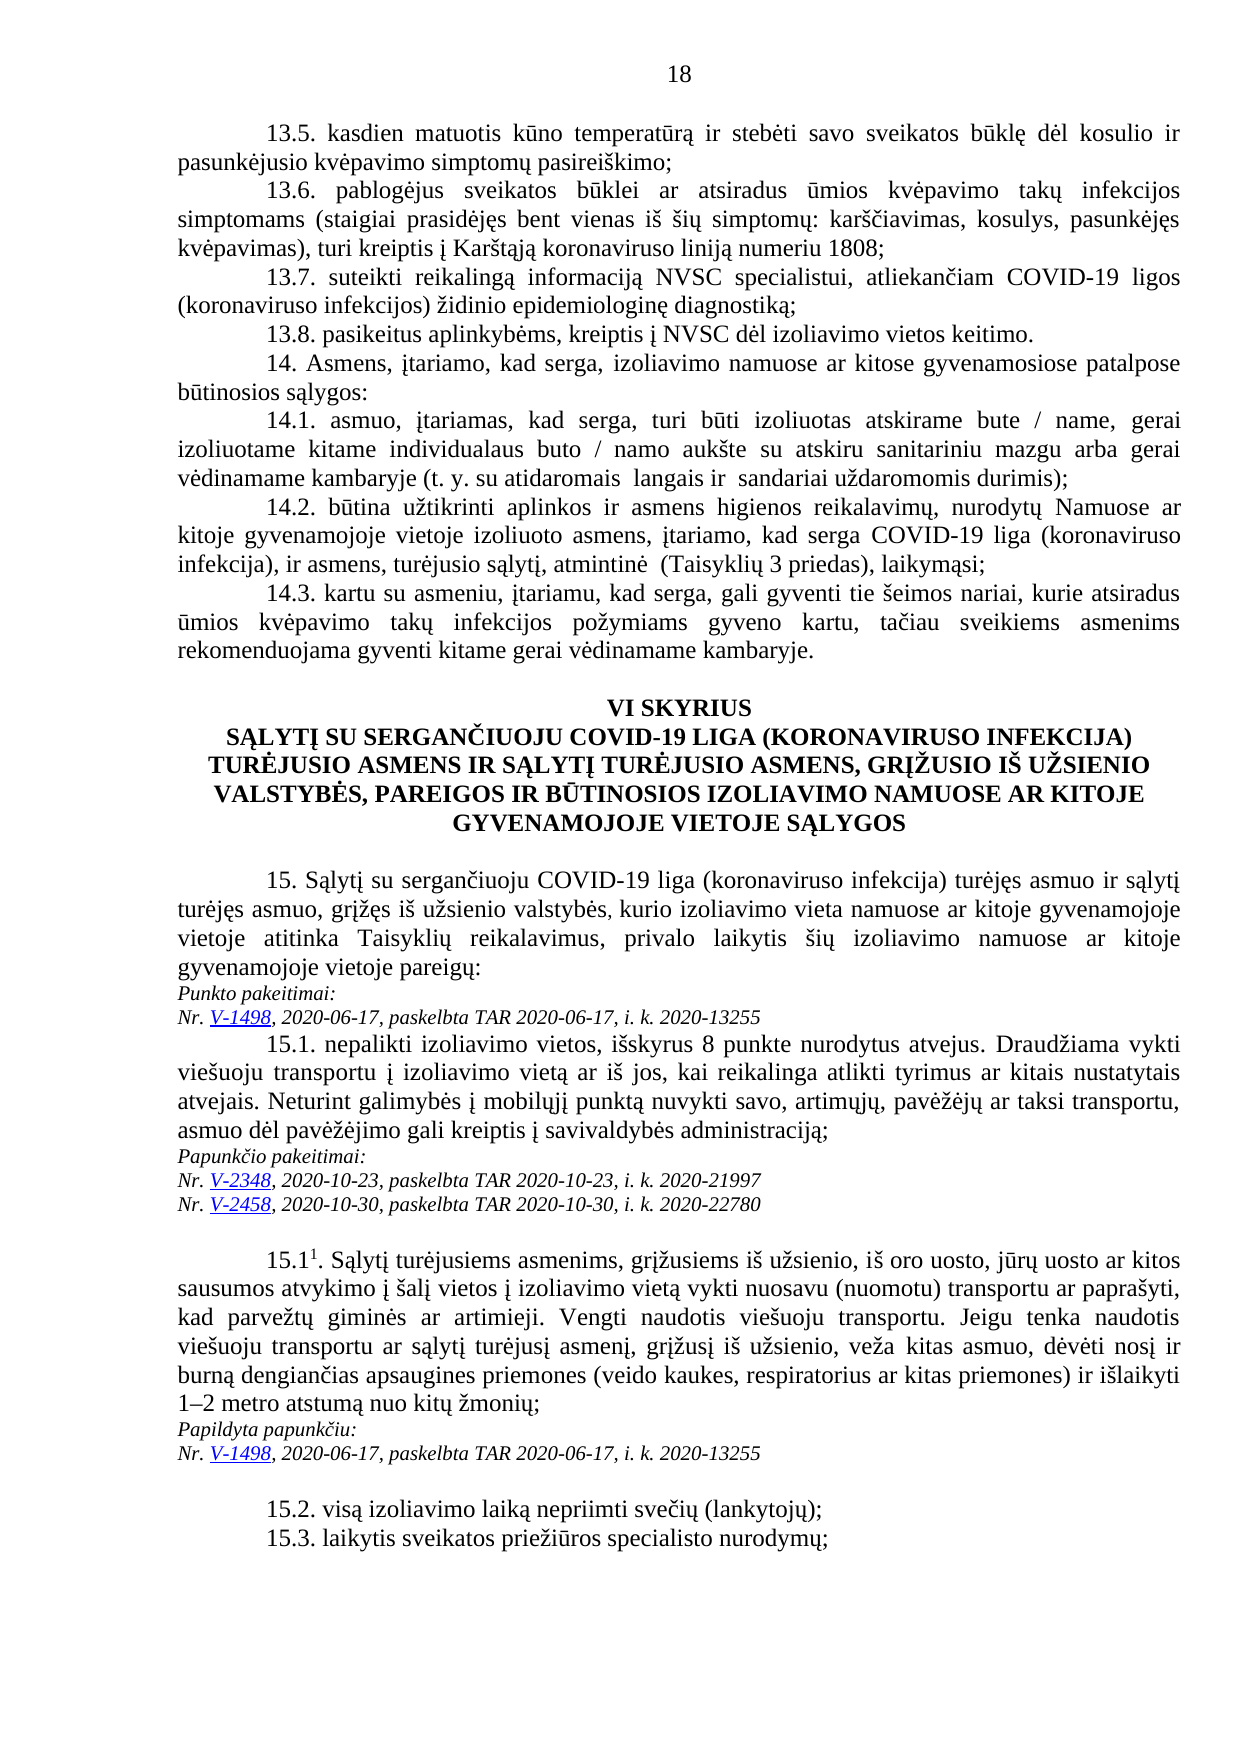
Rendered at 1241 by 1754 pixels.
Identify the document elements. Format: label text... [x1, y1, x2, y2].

text Nr. V-2458, 2020-10-30, paskelbta TAR 2020-10-30, i. k. 2020-22780 [177, 1192, 1181, 1216]
text sąlytį su sergančiuoju COVID-19 liga (koronaviruso infekcija) turėjusio ASMENS IR SĄLYTĮ TURĖJUSIO ASMENS, GRĮŽUSIO IŠ UŽSIENIO VALSTYBĖS, pareigos IR BŪTINOSIOS IZOLIAVIMO namuose ar kitoje gyvenamoJOje vietoje SĄLYGOS [177, 722, 1181, 837]
text 15. Sąlytį su sergančiuoju COVID-19 liga (koronaviruso infekcija) turėjęs asmuo ir sąlytį turėjęs asmuo, grįžęs iš užsienio valstybės, kurio izoliavimo vieta namuose ar kitoje gyvenamojoje vietoje atitinka Taisyklių reikalavimus, privalo laikytis šių izoliavimo namuose ar kitoje gyvenamojoje vietoje pareigų: [177, 866, 1181, 981]
text VI skyrius [177, 693, 1181, 722]
text Nr. V-1498, 2020-06-17, paskelbta TAR 2020-06-17, i. k. 2020-13255 [177, 1005, 1181, 1029]
text 13.6. pablogėjus sveikatos būklei ar atsiradus ūmios kvėpavimo takų infekcijos simptomams (staigiai prasidėjęs bent vienas iš šių simptomų: karščiavimas, kosulys, pasunkėjęs kvėpavimas), turi kreiptis į Karštąją koronaviruso liniją numeriu 1808; [177, 176, 1181, 262]
text 14.3. kartu su asmeniu, įtariamu, kad serga, gali gyventi tie šeimos nariai, kurie atsiradus ūmios kvėpavimo takų infekcijos požymiams gyveno kartu, tačiau sveikiems asmenims rekomenduojama gyventi kitame gerai vėdinamame kambaryje. [177, 578, 1181, 664]
text Papildyta papunkčiu: [177, 1417, 1181, 1441]
text 15.3. laikytis sveikatos priežiūros specialisto nurodymų; [177, 1523, 1181, 1552]
text Papunkčio pakeitimai: [177, 1144, 1181, 1168]
text 14. Asmens, įtariamo, kad serga, izoliavimo namuose ar kitose gyvenamosiose patalpose būtinosios sąlygos: [177, 348, 1181, 406]
text 13.8. pasikeitus aplinkybėms, kreiptis į NVSC dėl izoliavimo vietos keitimo. [177, 319, 1181, 348]
text 14.1. asmuo, įtariamas, kad serga, turi būti izoliuotas atskirame bute / name, gerai izoliuotame kitame individualaus buto / namo aukšte su atskiru sanitariniu mazgu arba gerai vėdinamame kambaryje (t. y. su atidaromais langais ir sandariai uždaromomis durimis); [177, 406, 1181, 492]
text Punkto pakeitimai: [177, 981, 1181, 1005]
text Nr. V-2348, 2020-10-23, paskelbta TAR 2020-10-23, i. k. 2020-21997 [177, 1168, 1181, 1192]
text Nr. V-1498, 2020-06-17, paskelbta TAR 2020-06-17, i. k. 2020-13255 [177, 1441, 1181, 1465]
text 15.2. visą izoliavimo laiką nepriimti svečių (lankytojų); [177, 1494, 1181, 1523]
text 13.5. kasdien matuotis kūno temperatūrą ir stebėti savo sveikatos būklę dėl kosulio ir pasunkėjusio kvėpavimo simptomų pasireiškimo; [177, 118, 1181, 176]
text 14.2. būtina užtikrinti aplinkos ir asmens higienos reikalavimų, nurodytų Namuose ar kitoje gyvenamojoje vietoje izoliuoto asmens, įtariamo, kad serga COVID-19 liga (koronaviruso infekcija), ir asmens, turėjusio sąlytį, atmintinė (Taisyklių 3 priedas), laikymąsi; [177, 492, 1181, 578]
text 15.11. Sąlytį turėjusiems asmenims, grįžusiems iš užsienio, iš oro uosto, jūrų uosto ar kitos sausumos atvykimo į šalį vietos į izoliavimo vietą vykti nuosavu (nuomotu) transportu ar paprašyti, kad parvežtų giminės ar artimieji. Vengti naudotis viešuoju transportu. Jeigu tenka naudotis viešuoju transportu ar sąlytį turėjusį asmenį, grįžusį iš užsienio, veža kitas asmuo, dėvėti nosį ir burną dengiančias apsaugines priemones (veido kaukes, respiratorius ar kitas priemones) ir išlaikyti 1–2 metro atstumą nuo kitų žmonių; [177, 1245, 1181, 1417]
text 13.7. suteikti reikalingą informaciją NVSC specialistui, atliekančiam COVID-19 ligos (koronaviruso infekcijos) židinio epidemiologinę diagnostiką; [177, 262, 1181, 319]
text 15.1. nepalikti izoliavimo vietos, išskyrus 8 punkte nurodytus atvejus. Draudžiama vykti viešuoju transportu į izoliavimo vietą ar iš jos, kai reikalinga atlikti tyrimus ar kitais nustatytais atvejais. Neturint galimybės į mobilųjį punktą nuvykti savo, artimųjų, pavėžėjų ar taksi transportu, asmuo dėl pavėžėjimo gali kreiptis į savivaldybės administraciją; [177, 1029, 1181, 1144]
